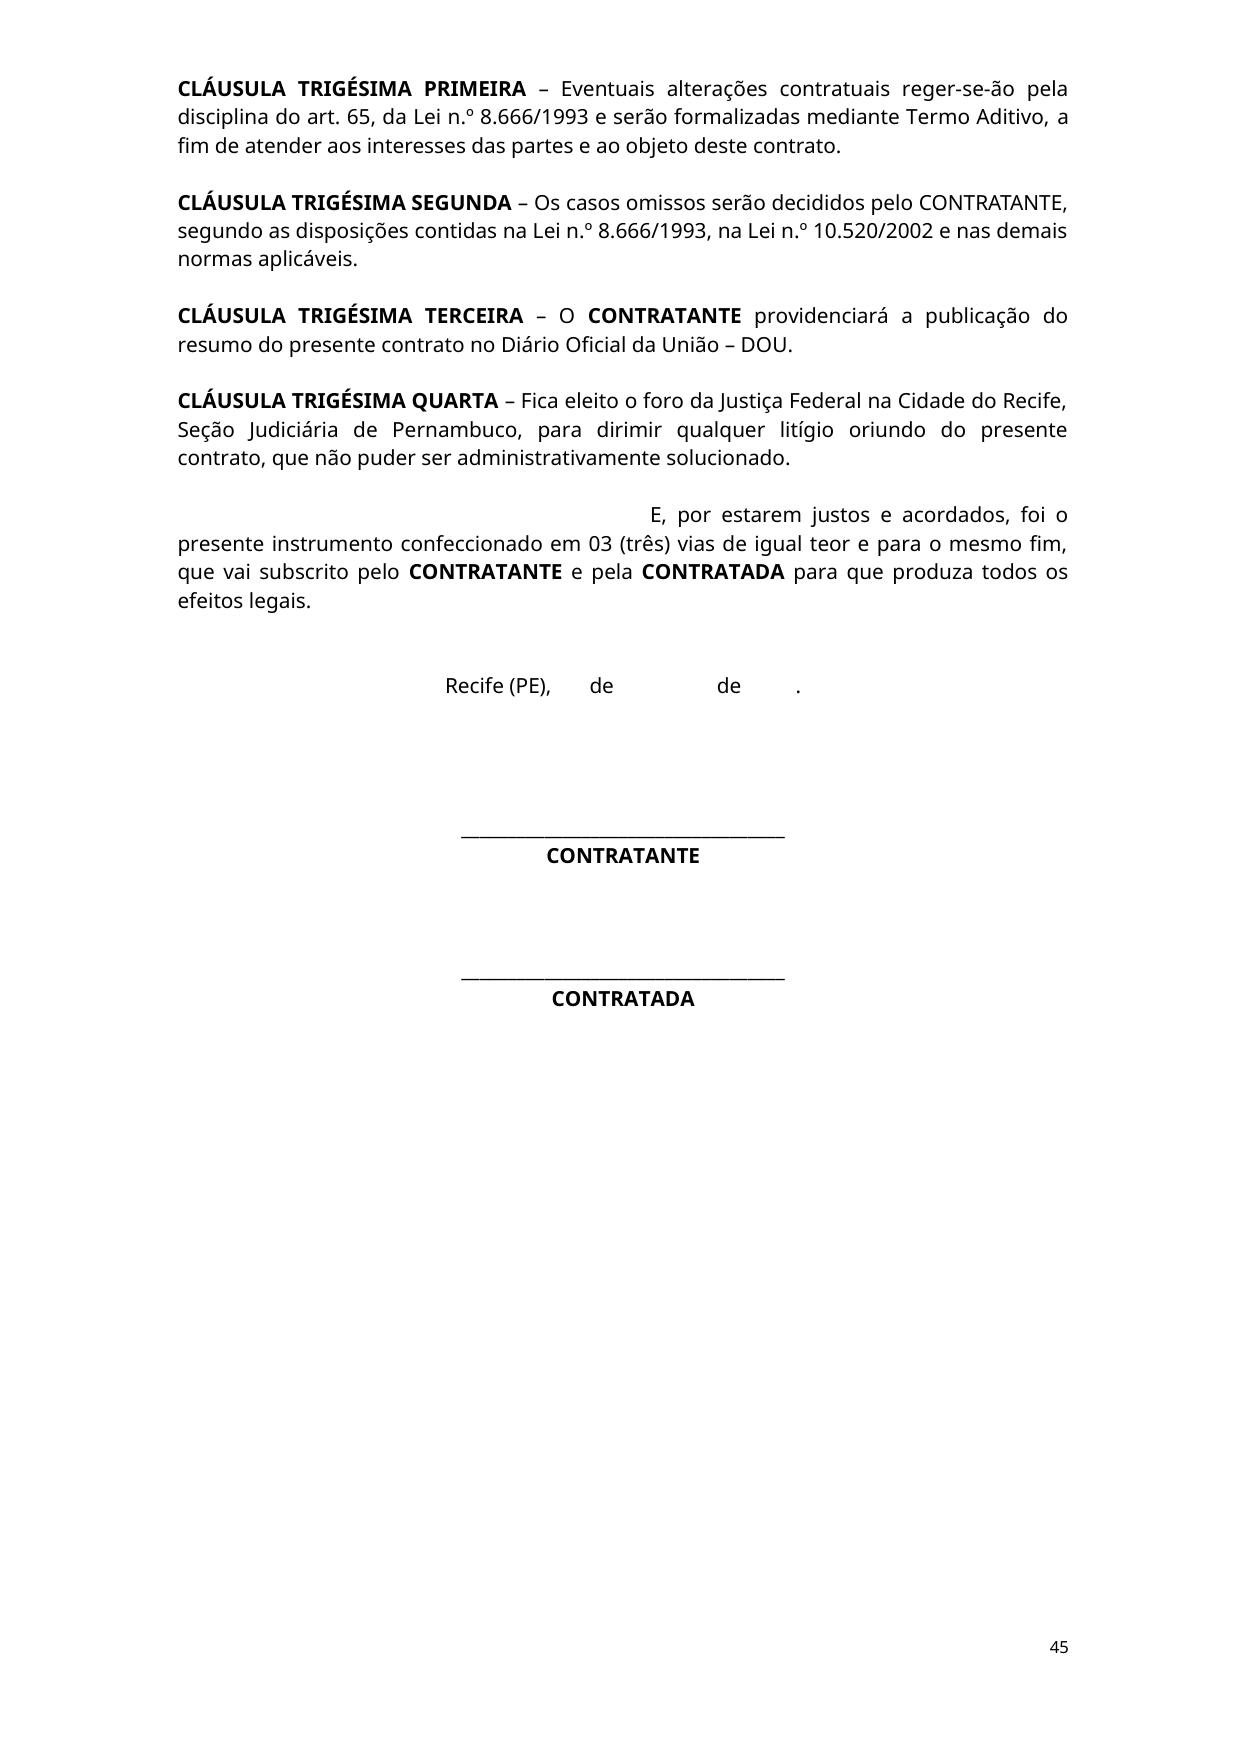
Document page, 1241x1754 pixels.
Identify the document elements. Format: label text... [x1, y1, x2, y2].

text CLÁUSULA TRIGÉSIMA TERCEIRA – O CONTRATANTE providenciará a publicação do resumo do presente contrato no Diário Oficial da União – DOU. [177, 301, 1069, 358]
text E, por estarem justos e acordados, foi o presente instrumento confeccionado em 03 (três) vias de igual teor e para o mesmo fim, que vai subscrito pelo CONTRATANTE e pela CONTRATADA para que produza todos os efeitos legais. [177, 500, 1069, 614]
text CONTRATANTE [177, 842, 1069, 870]
text CLÁUSULA TRIGÉSIMA SEGUNDA – Os casos omissos serão decididos pelo CONTRATANTE, segundo as disposições contidas na Lei n.º 8.666/1993, na Lei n.º 10.520/2002 e nas demais normas aplicáveis. [177, 188, 1069, 273]
text Recife (PE), de de . [177, 671, 1069, 699]
text CONTRATADA [177, 984, 1069, 1012]
text ___________________________________ [177, 813, 1069, 842]
text CLÁUSULA TRIGÉSIMA PRIMEIRA – Eventuais alterações contratuais reger-se-ão pela disciplina do art. 65, da Lei n.º 8.666/1993 e serão formalizadas mediante Termo Aditivo, a fim de atender aos interesses das partes e ao objeto deste contrato. [177, 74, 1069, 159]
text ___________________________________ [177, 955, 1069, 984]
text CLÁUSULA TRIGÉSIMA QUARTA – Fica eleito o foro da Justiça Federal na Cidade do Recife, Seção Judiciária de Pernambuco, para dirimir qualquer litígio oriundo do presente contrato, que não puder ser administrativamente solucionado. [177, 387, 1069, 472]
